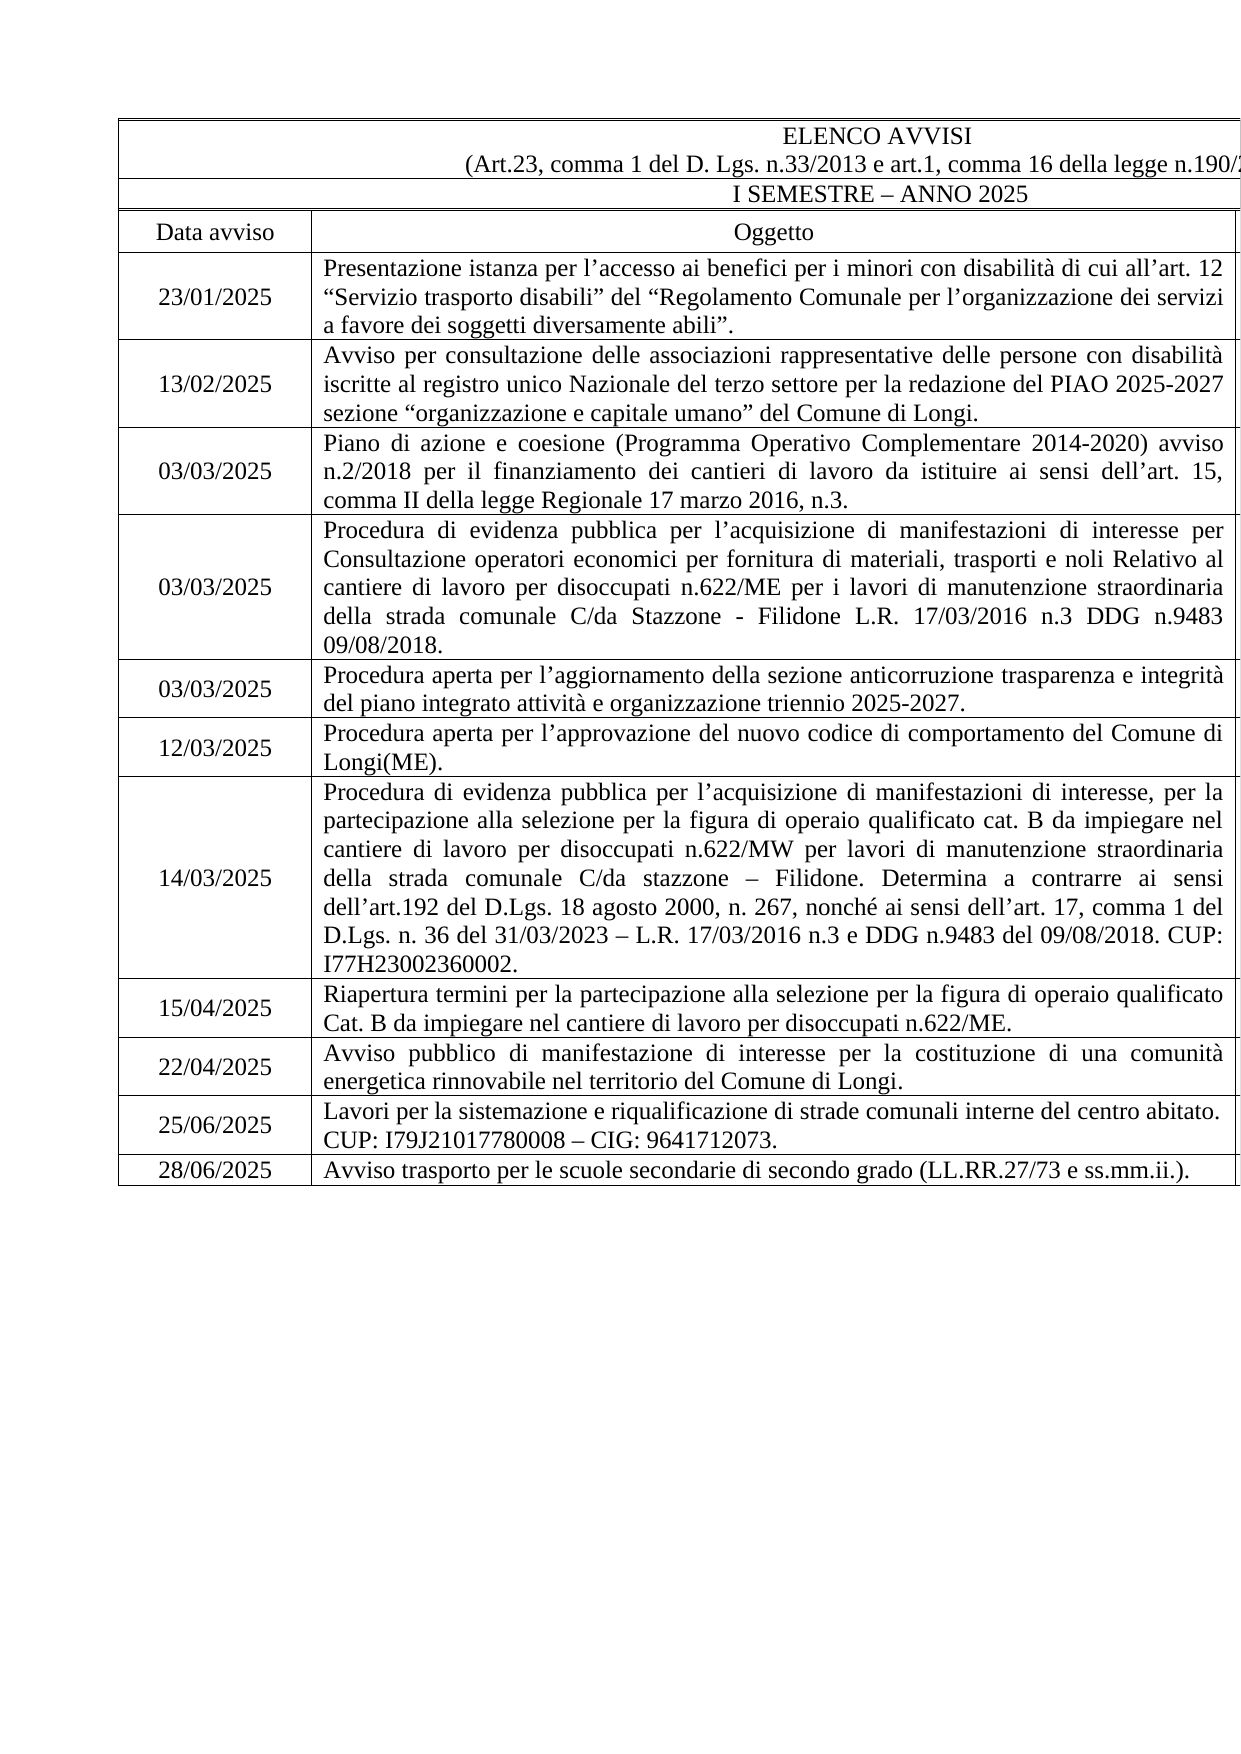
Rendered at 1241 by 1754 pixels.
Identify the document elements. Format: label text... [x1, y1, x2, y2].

table_cell Piano di azione e coesione (Programma Operativo Complementare 2014-2020) avviso n.2/2018 per il finanziamento dei cantieri di lavoro da istituire ai sensi dell’art. 15, comma II della legge Regionale 17 marzo 2016, n.3. [312, 428, 1235, 514]
table_cell 03/03/2025 [119, 515, 311, 659]
table_header ELENCO AVVISI (Art.23, comma 1 del D. Lgs. n.33/2013 e art.1, comma 16 della legge n.190/2012) [119, 121, 1240, 178]
table_cell Procedura di evidenza pubblica per l’acquisizione di manifestazioni di interesse, per la partecipazione alla selezione per la figura di operaio qualificato cat. B da impiegare nel cantiere di lavoro per disoccupati n.622/MW per lavori di manutenzione straordinaria della strada comunale C/da stazzone – Filidone. Determina a contrarre ai sensi dell’art.192 del D.Lgs. 18 agosto 2000, n. 267, nonché ai sensi dell’art. 17, comma 1 del D.Lgs. n. 36 del 31/03/2023 – L.R. 17/03/2016 n.3 e DDG n.9483 del 09/08/2018. CUP: I77H23002360002. [312, 777, 1235, 978]
table_cell Data avviso [119, 211, 311, 252]
table_cell Procedura di evidenza pubblica per l’acquisizione di manifestazioni di interesse per Consultazione operatori economici per fornitura di materiali, trasporti e noli Relativo al cantiere di lavoro per disoccupati n.622/ME per i lavori di manutenzione straordinaria della strada comunale C/da Stazzone - Filidone L.R. 17/03/2016 n.3 DDG n.9483 09/08/2018. [312, 515, 1235, 659]
table_cell Area tecnica [1236, 428, 1240, 514]
table_cell Segretario [1236, 718, 1240, 776]
table_cell 14/03/2025 [119, 777, 311, 978]
table_cell I SEMESTRE – ANNO 2025 [119, 179, 1240, 208]
table_cell Segretario [1236, 660, 1240, 717]
table_cell Procedura aperta per l’approvazione del nuovo codice di comportamento del Comune di Longi(ME). [312, 718, 1235, 776]
table_cell Area tecnica [1236, 515, 1240, 659]
table_cell 15/04/2025 [119, 979, 311, 1037]
table_cell Avviso trasporto per le scuole secondarie di secondo grado (LL.RR.27/73 e ss.mm.ii.). [312, 1155, 1235, 1185]
table_cell 28/06/2025 [119, 1155, 311, 1185]
table_cell Procedura aperta per l’aggiornamento della sezione anticorruzione trasparenza e integrità del piano integrato attività e organizzazione triennio 2025-2027. [312, 660, 1235, 717]
table_cell 23/01/2025 [119, 253, 311, 339]
table_cell 03/03/2025 [119, 428, 311, 514]
table_cell Lavori per la sistemazione e riqualificazione di strade comunali interne del centro abitato. CUP: I79J21017780008 – CIG: 9641712073. [312, 1096, 1235, 1154]
table_cell 03/03/2025 [119, 660, 311, 717]
table_cell 25/06/2025 [119, 1096, 311, 1154]
table_cell Avviso per consultazione delle associazioni rappresentative delle persone con disabilità iscritte al registro unico Nazionale del terzo settore per la redazione del PIAO 2025-2027 sezione “organizzazione e capitale umano” del Comune di Longi. [312, 340, 1235, 427]
table_cell Riapertura termini per la partecipazione alla selezione per la figura di operaio qualificato Cat. B da impiegare nel cantiere di lavoro per disoccupati n.622/ME. [312, 979, 1235, 1037]
table_cell 12/03/2025 [119, 718, 311, 776]
table_cell Presentazione istanza per l’accesso ai benefici per i minori con disabilità di cui all’art. 12 “Servizio trasporto disabili” del “Regolamento Comunale per l’organizzazione dei servizi a favore dei soggetti diversamente abili”. [312, 253, 1235, 339]
table_cell Avviso pubblico di manifestazione di interesse per la costituzione di una comunità energetica rinnovabile nel territorio del Comune di Longi. [312, 1038, 1235, 1095]
table_cell 13/02/2025 [119, 340, 311, 427]
table_cell Oggetto [312, 211, 1235, 252]
table_cell Area tecnica [1236, 777, 1240, 978]
table_cell 22/04/2025 [119, 1038, 311, 1095]
